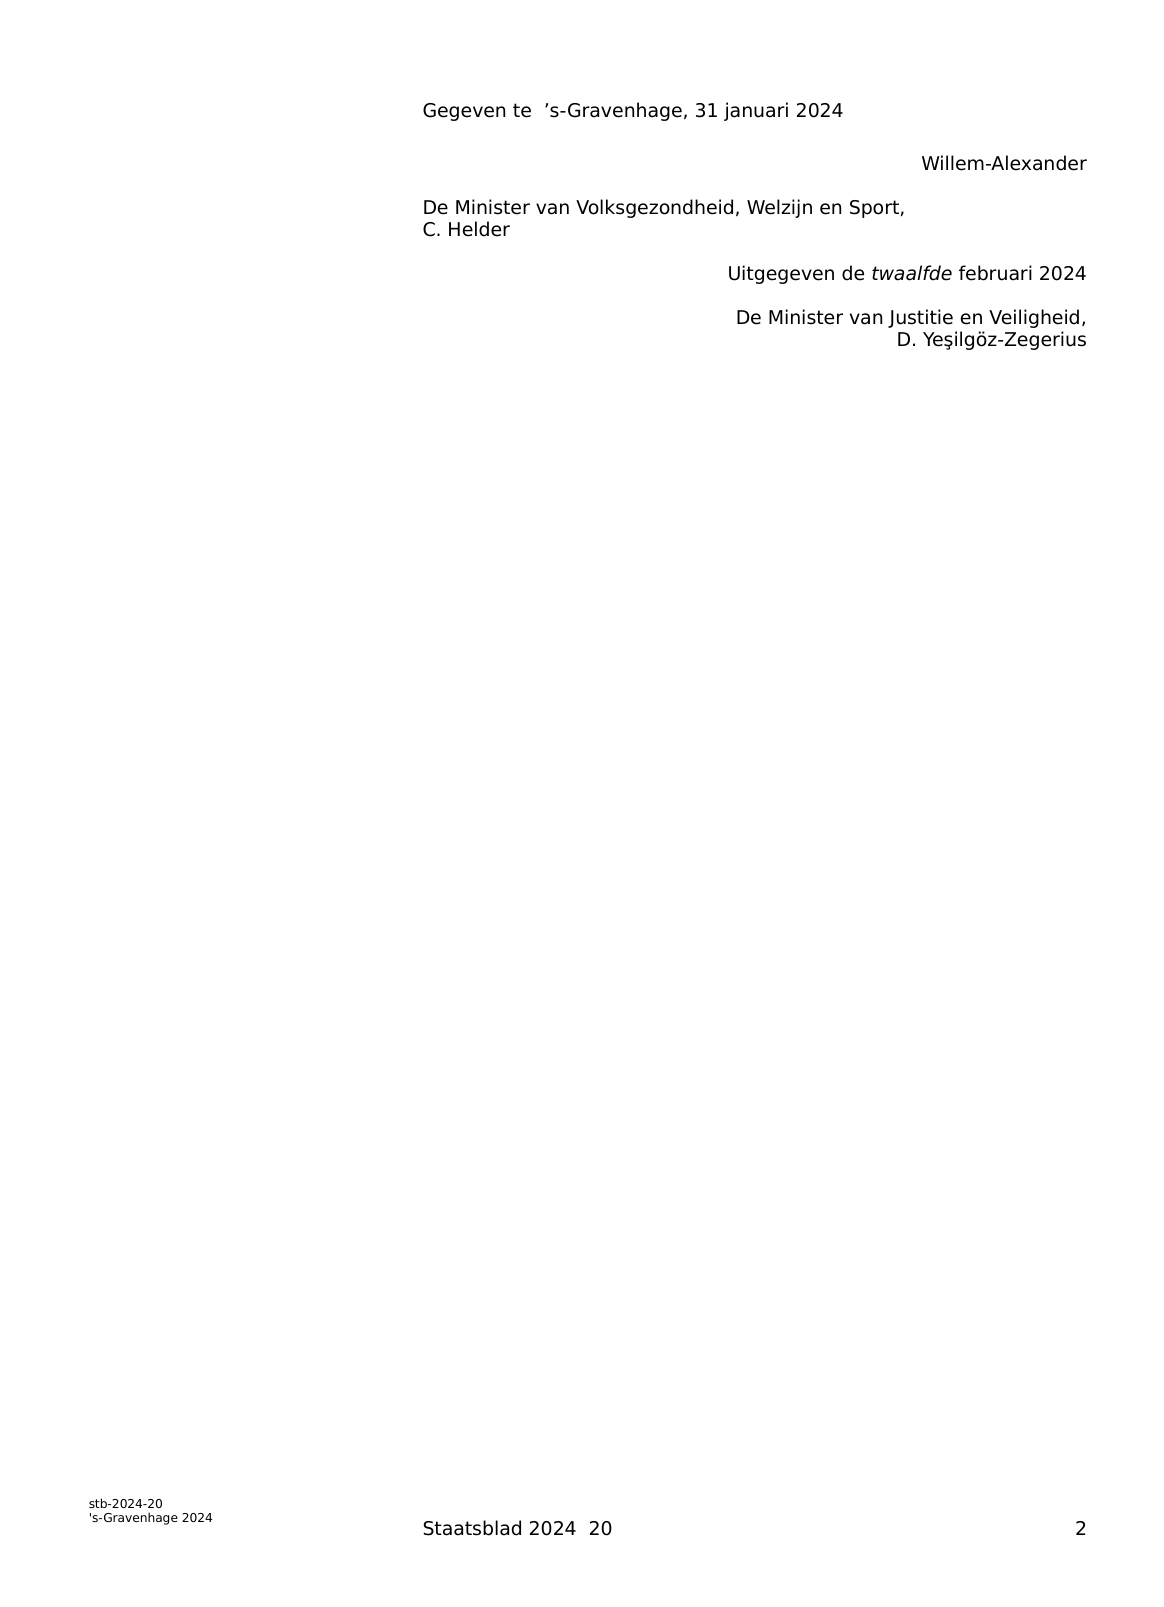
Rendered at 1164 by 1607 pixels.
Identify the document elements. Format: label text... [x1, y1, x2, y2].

text stb-2024-20 [88, 1497, 323, 1511]
text De Minister van Volksgezondheid, Welzijn en Sport, C. Helder [422, 197, 1087, 241]
text 's-Gravenhage 2024 [88, 1511, 323, 1525]
text Gegeven te ’s-Gravenhage, 31 januari 2024 [422, 100, 1087, 122]
text De Minister van Justitie en Veiligheid, D. Yeşilgöz-Zegerius [422, 307, 1087, 351]
text Willem-Alexander [422, 152, 1087, 174]
text Uitgegeven de twaalfde februari 2024 [422, 263, 1087, 285]
